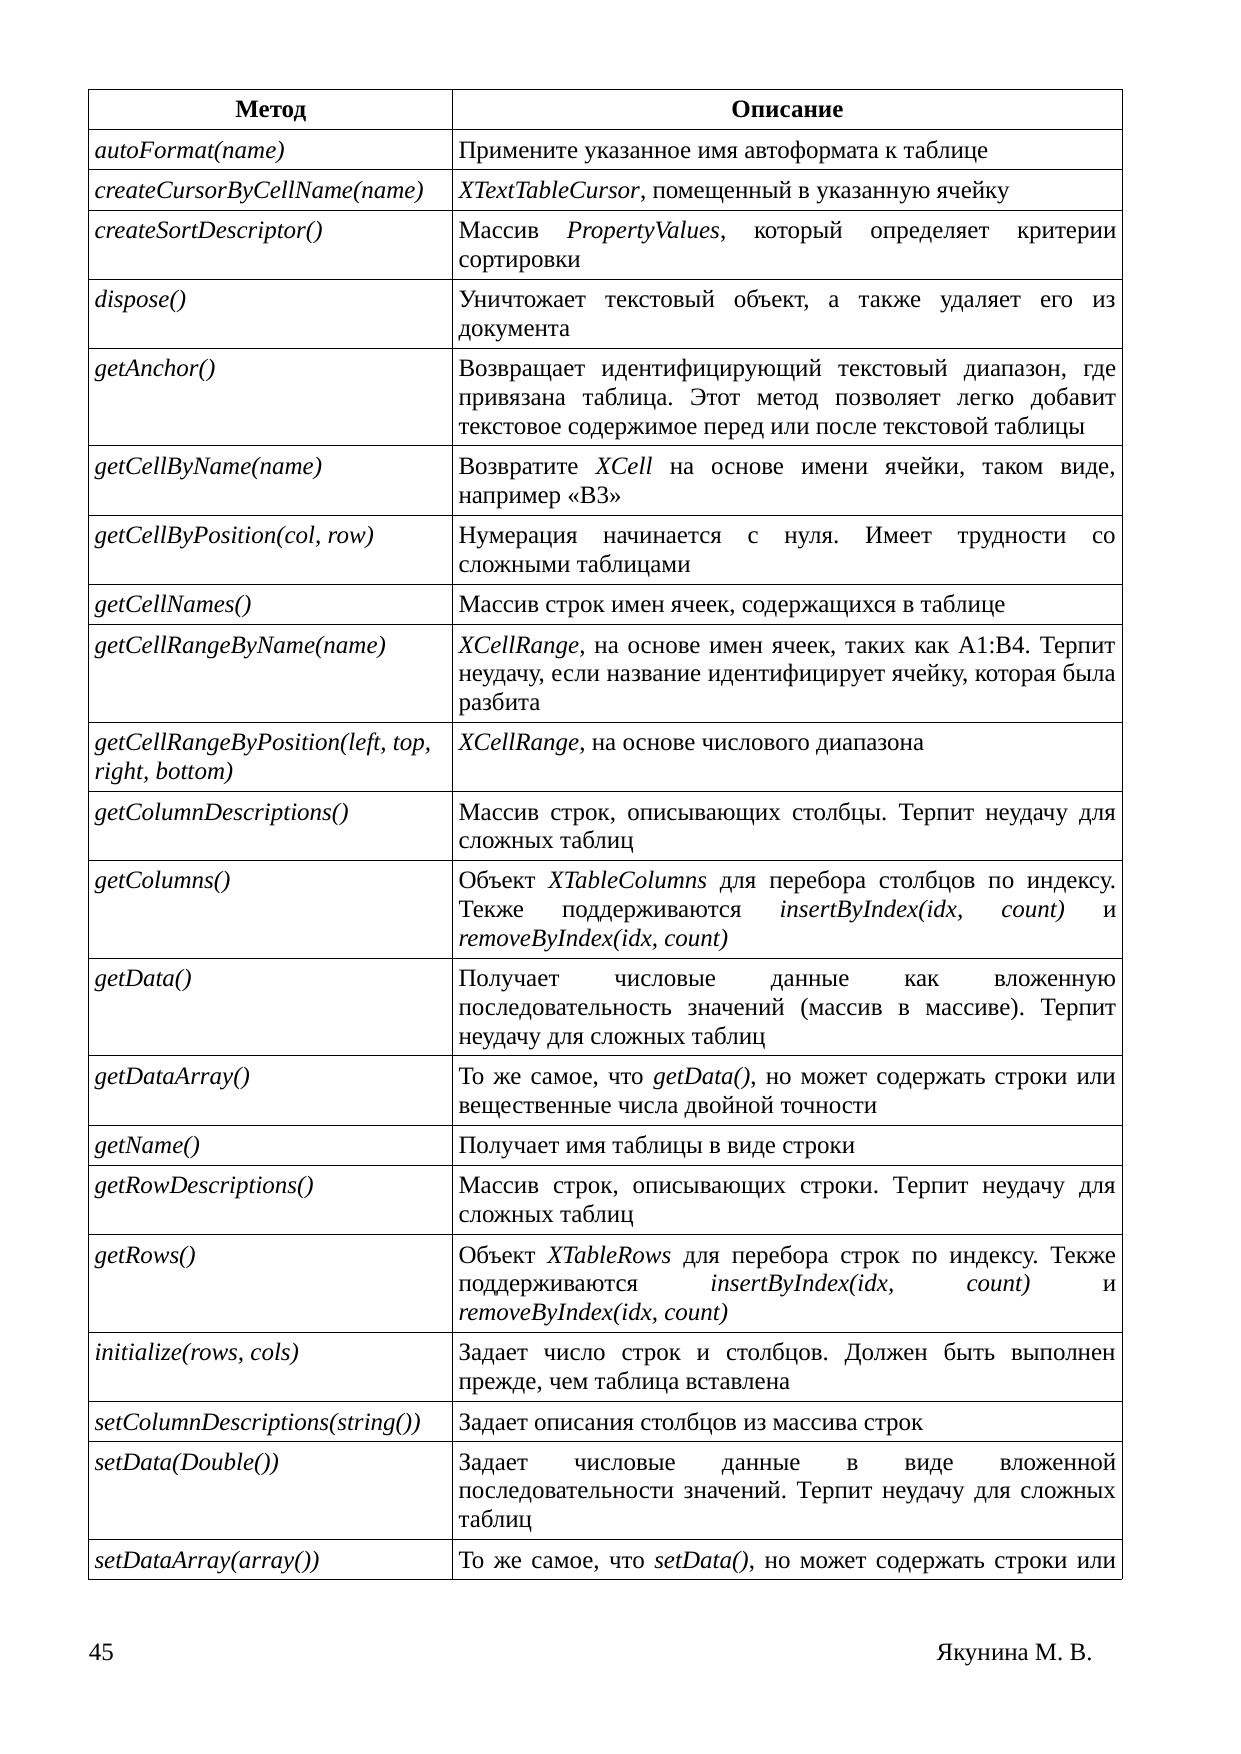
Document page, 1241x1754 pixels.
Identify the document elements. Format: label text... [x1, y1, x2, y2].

table_cell setData(Double()) [89, 1442, 452, 1539]
table_cell createCursorByCellName(name) [89, 170, 452, 209]
table_cell Примените указанное имя автоформата к таблице [453, 130, 1122, 169]
table_cell getCellByPosition(col, row) [89, 516, 452, 583]
table_cell getDataArray() [89, 1056, 452, 1124]
table_cell dispose() [89, 280, 452, 348]
table_cell Задает описания столбцов из массива строк [453, 1402, 1122, 1441]
table_cell getData() [89, 959, 452, 1055]
table_cell getCellRangeByPosition(left, top, right, bottom) [89, 723, 452, 791]
table_cell getRowDescriptions() [89, 1166, 452, 1234]
table_cell Нумерация начинается с нуля. Имеет трудности со сложными таблицами [453, 516, 1122, 583]
table_cell Возвратите XCell на основе имени ячейки, таком виде, например «B3» [453, 446, 1122, 514]
table_cell Возвращает идентифицирующий текстовый диапазон, где привязана таблица. Этот метод позволяет легко добавит текстовое содержимое перед или после текстовой таблицы [453, 349, 1122, 445]
table_cell getAnchor() [89, 349, 452, 445]
table_cell getRows() [89, 1235, 452, 1332]
table_cell initialize(rows, cols) [89, 1333, 452, 1401]
table_cell getCellNames() [89, 585, 452, 624]
table_header Метод [89, 90, 452, 129]
table_cell Получает числовые данные как вложенную последовательность значений (массив в массиве). Терпит неудачу для сложных таблиц [453, 959, 1122, 1055]
table_cell Задает числовые данные в виде вложенной последовательности значений. Терпит неудачу для сложных таблиц [453, 1442, 1122, 1539]
table_cell getCellRangeByName(name) [89, 625, 452, 722]
table_cell XCellRange, на основе имен ячеек, таких как A1:B4. Терпит неудачу, если название идентифицирует ячейку, которая была разбита [453, 625, 1122, 722]
table_cell getColumnDescriptions() [89, 792, 452, 860]
table_cell setDataArray(array()) [89, 1540, 452, 1579]
table_header Описание [453, 90, 1122, 129]
table_cell XCellRange, на основе числового диапазона [453, 723, 1122, 791]
table_cell Объект XTableRows для перебора строк по индексу. Текже поддерживаются insertByIndex(idx, count) и removeByIndex(idx, count) [453, 1235, 1122, 1332]
table_cell То же самое, что setData(), но может содержать строки или [453, 1540, 1122, 1579]
table_cell autoFormat(name) [89, 130, 452, 169]
table_cell XTextTableCursor, помещенный в указанную ячейку [453, 170, 1122, 209]
table_cell Массив PropertyValues, который определяет критерии сортировки [453, 211, 1122, 278]
table_cell Массив строк, описывающих строки. Терпит неудачу для сложных таблиц [453, 1166, 1122, 1234]
table_cell getColumns() [89, 861, 452, 958]
table_cell getCellByName(name) [89, 446, 452, 514]
table_cell Уничтожает текстовый объект, а также удаляет его из документа [453, 280, 1122, 348]
table_cell createSortDescriptor() [89, 211, 452, 278]
table_cell Массив строк имен ячеек, содержащихся в таблице [453, 585, 1122, 624]
table_cell getName() [89, 1126, 452, 1165]
table_cell Получает имя таблицы в виде строки [453, 1126, 1122, 1165]
table_cell Задает число строк и столбцов. Должен быть выполнен прежде, чем таблица вставлена [453, 1333, 1122, 1401]
table_cell Массив строк, описывающих столбцы. Терпит неудачу для сложных таблиц [453, 792, 1122, 860]
table_cell То же самое, что getData(), но может содержать строки или вещественные числа двойной точности [453, 1056, 1122, 1124]
table_cell setColumnDescriptions(string()) [89, 1402, 452, 1441]
table_cell Объект XTableColumns для перебора столбцов по индексу. Текже поддерживаются insertByIndex(idx, count) и removeByIndex(idx, count) [453, 861, 1122, 958]
